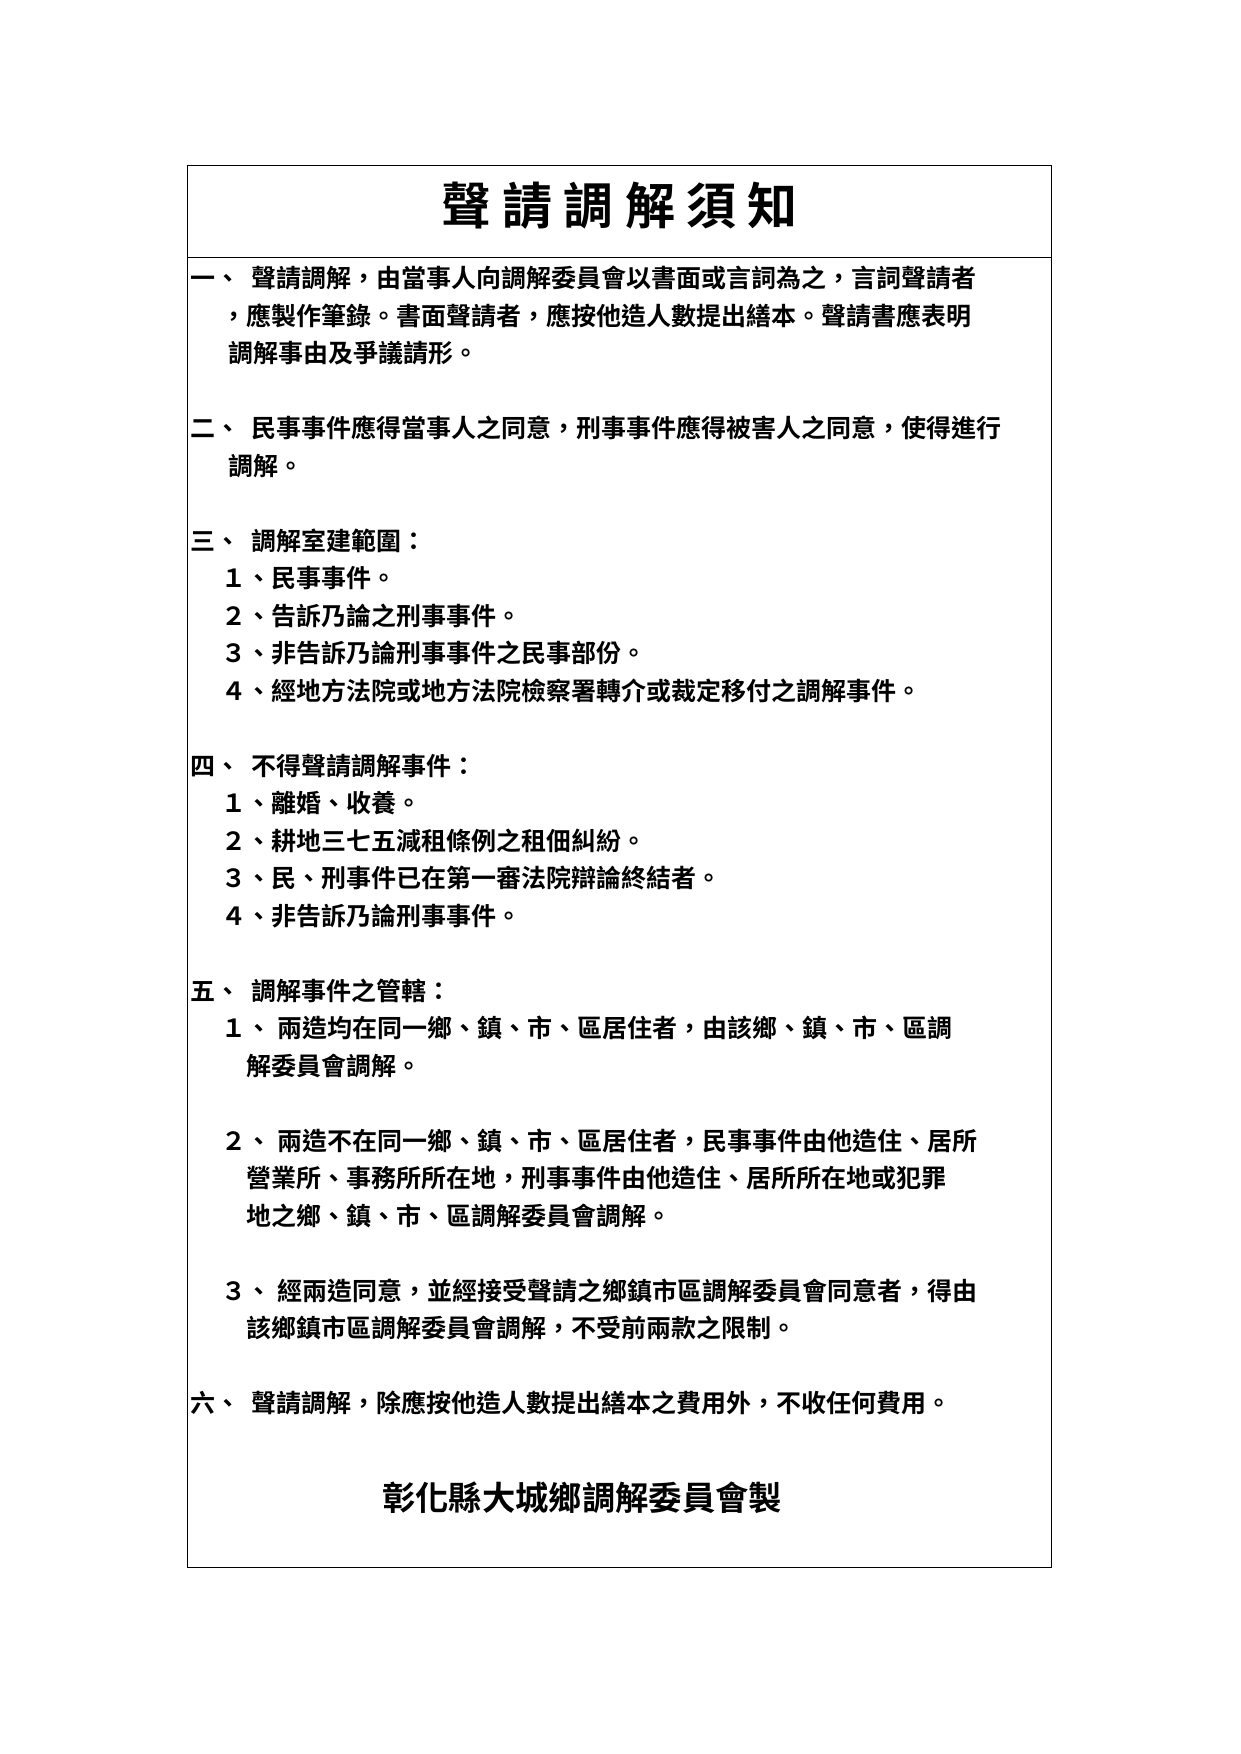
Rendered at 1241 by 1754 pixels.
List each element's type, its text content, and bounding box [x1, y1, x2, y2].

table_cell 一、 聲請調解，由當事人向調解委員會以書面或言詞為之，言詞聲請者 ，應製作筆錄。書面聲請者，應按他造人數提出繕本。聲請書應表明 調解事由及爭議請形。 二、 民事事件應得當事人之同意，刑事事件應得被害人之同意，使得進行 調解。 三、 調解室建範圍： １、民事事件。 ２、告訴乃論之刑事事件。 ３、非告訴乃論刑事事件之民事部份。 ４、經地方法院或地方法院檢察署轉介或裁定移付之調解事件。 四、 不得聲請調解事件： １、離婚、收養。 ２、耕地三七五減租條例之租佃糾紛。 ３、民、刑事件已在第一審法院辯論終結者。 ４、非告訴乃論刑事事件。 五、 調解事件之管轄： １、 兩造均在同一鄉、鎮、市、區居住者，由該鄉、鎮、市、區調 解委員會調解。 ２、 兩造不在同一鄉、鎮、市、區居住者，民事事件由他造住、居所 營業所、事務所所在地，刑事事件由他造住、居所所在地或犯罪 地之鄉、鎮、市、區調解委員會調解。 ３、 經兩造同意，並經接受聲請之鄉鎮市區調解委員會同意者，得由 該鄉鎮市區調解委員會調解，不受前兩款之限制。 六、 聲請調解，除應按他造人數提出繕本之費用外，不收任何費用。 彰化縣大城鄉調解委員會製 [188, 258, 1051, 1567]
table_header 聲 請 調 解 須 知 [188, 166, 1051, 257]
